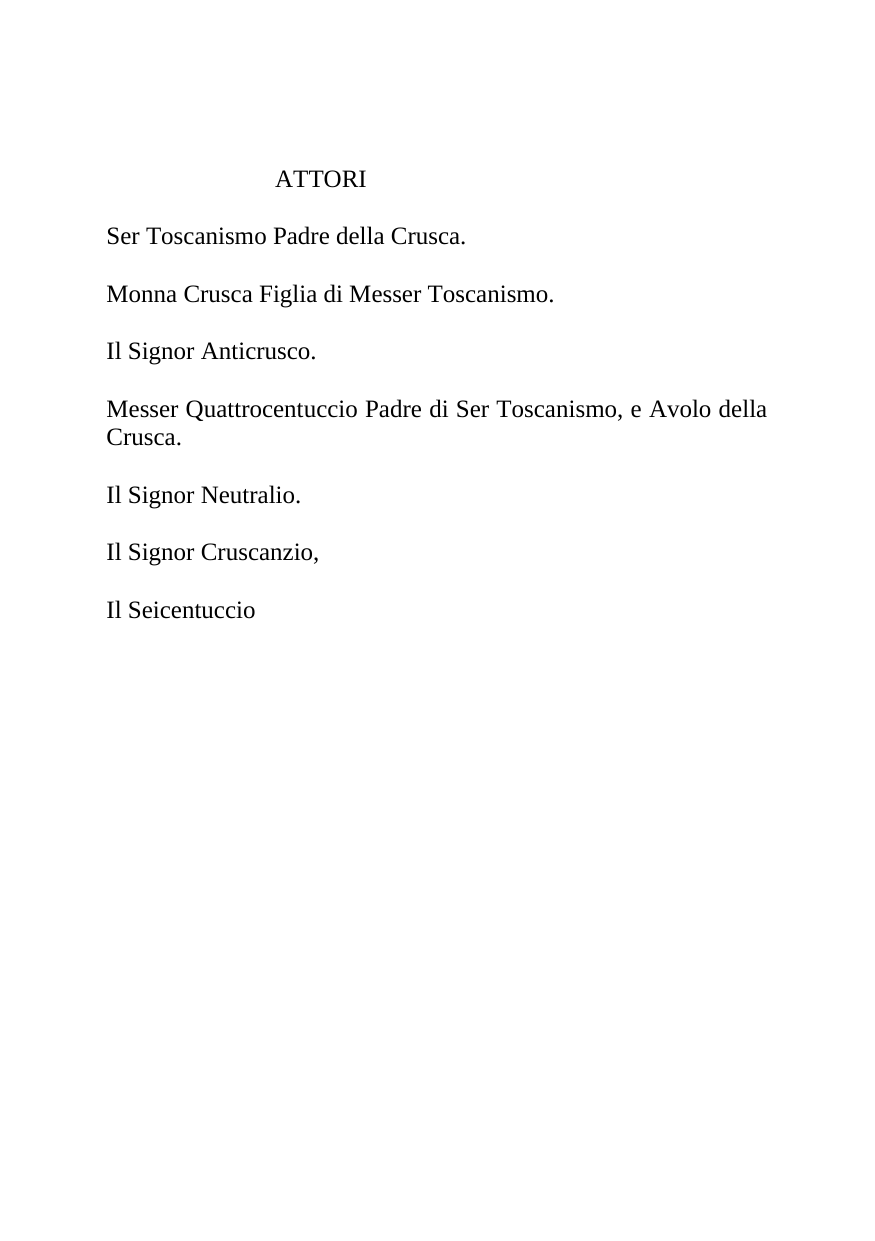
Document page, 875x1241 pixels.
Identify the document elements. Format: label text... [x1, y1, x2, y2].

text Il Signor Neutralio. [106, 480, 768, 509]
text Il Signor Cruscanzio, [106, 537, 768, 566]
text Messer Quattrocentuccio Padre di Ser Toscanismo, e Avolo della Crusca. [106, 394, 768, 451]
text Ser Toscanismo Padre della Crusca. [106, 221, 768, 250]
text ATTORI [275, 164, 768, 192]
text Il Signor Anticrusco. [106, 336, 768, 365]
text Il Seicentuccio [106, 595, 768, 624]
text Monna Crusca Figlia di Messer Toscanismo. [106, 279, 768, 307]
